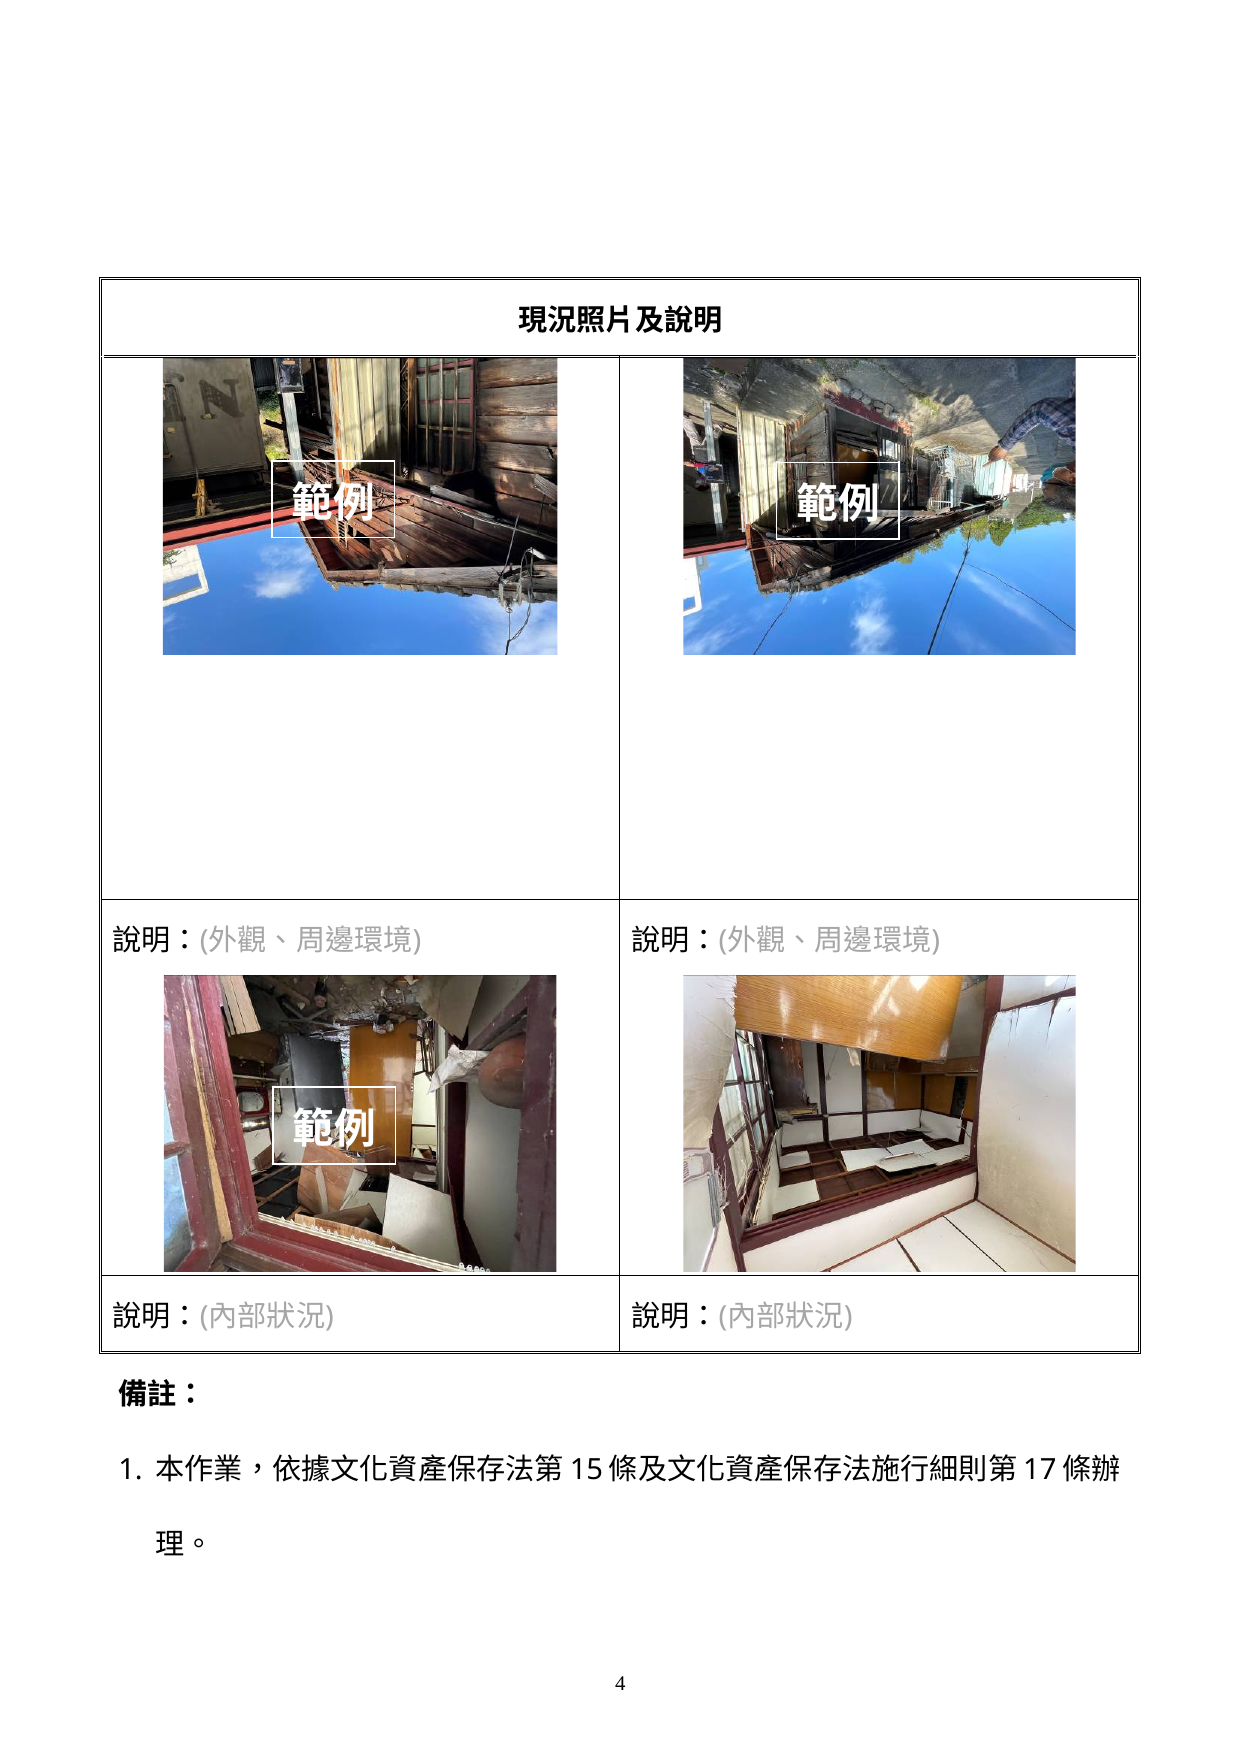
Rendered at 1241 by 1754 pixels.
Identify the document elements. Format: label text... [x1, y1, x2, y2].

table_cell 說明：(內部狀況) [102, 1276, 619, 1351]
table_cell [780, 822, 900, 898]
picture [162, 358, 558, 655]
table_header 現況照片及說明 [102, 280, 1138, 355]
table_cell [101, 355, 619, 899]
table_cell 說明：(外觀、周邊環境) [102, 900, 619, 975]
text 備註： [118, 1354, 1122, 1429]
table_cell 說明：(內部狀況) [620, 1276, 1138, 1351]
table_cell [102, 975, 619, 1275]
picture [683, 975, 1076, 1272]
table_cell 說明：(外觀、周邊環境) [620, 900, 1138, 975]
table_cell [620, 355, 1139, 899]
list 本作業，依據文化資產保存法第15條及文化資產保存法施行細則第17條辦理。 [118, 1429, 1122, 1579]
table_cell [620, 975, 1138, 1275]
picture [683, 358, 1076, 655]
picture [163, 975, 557, 1272]
